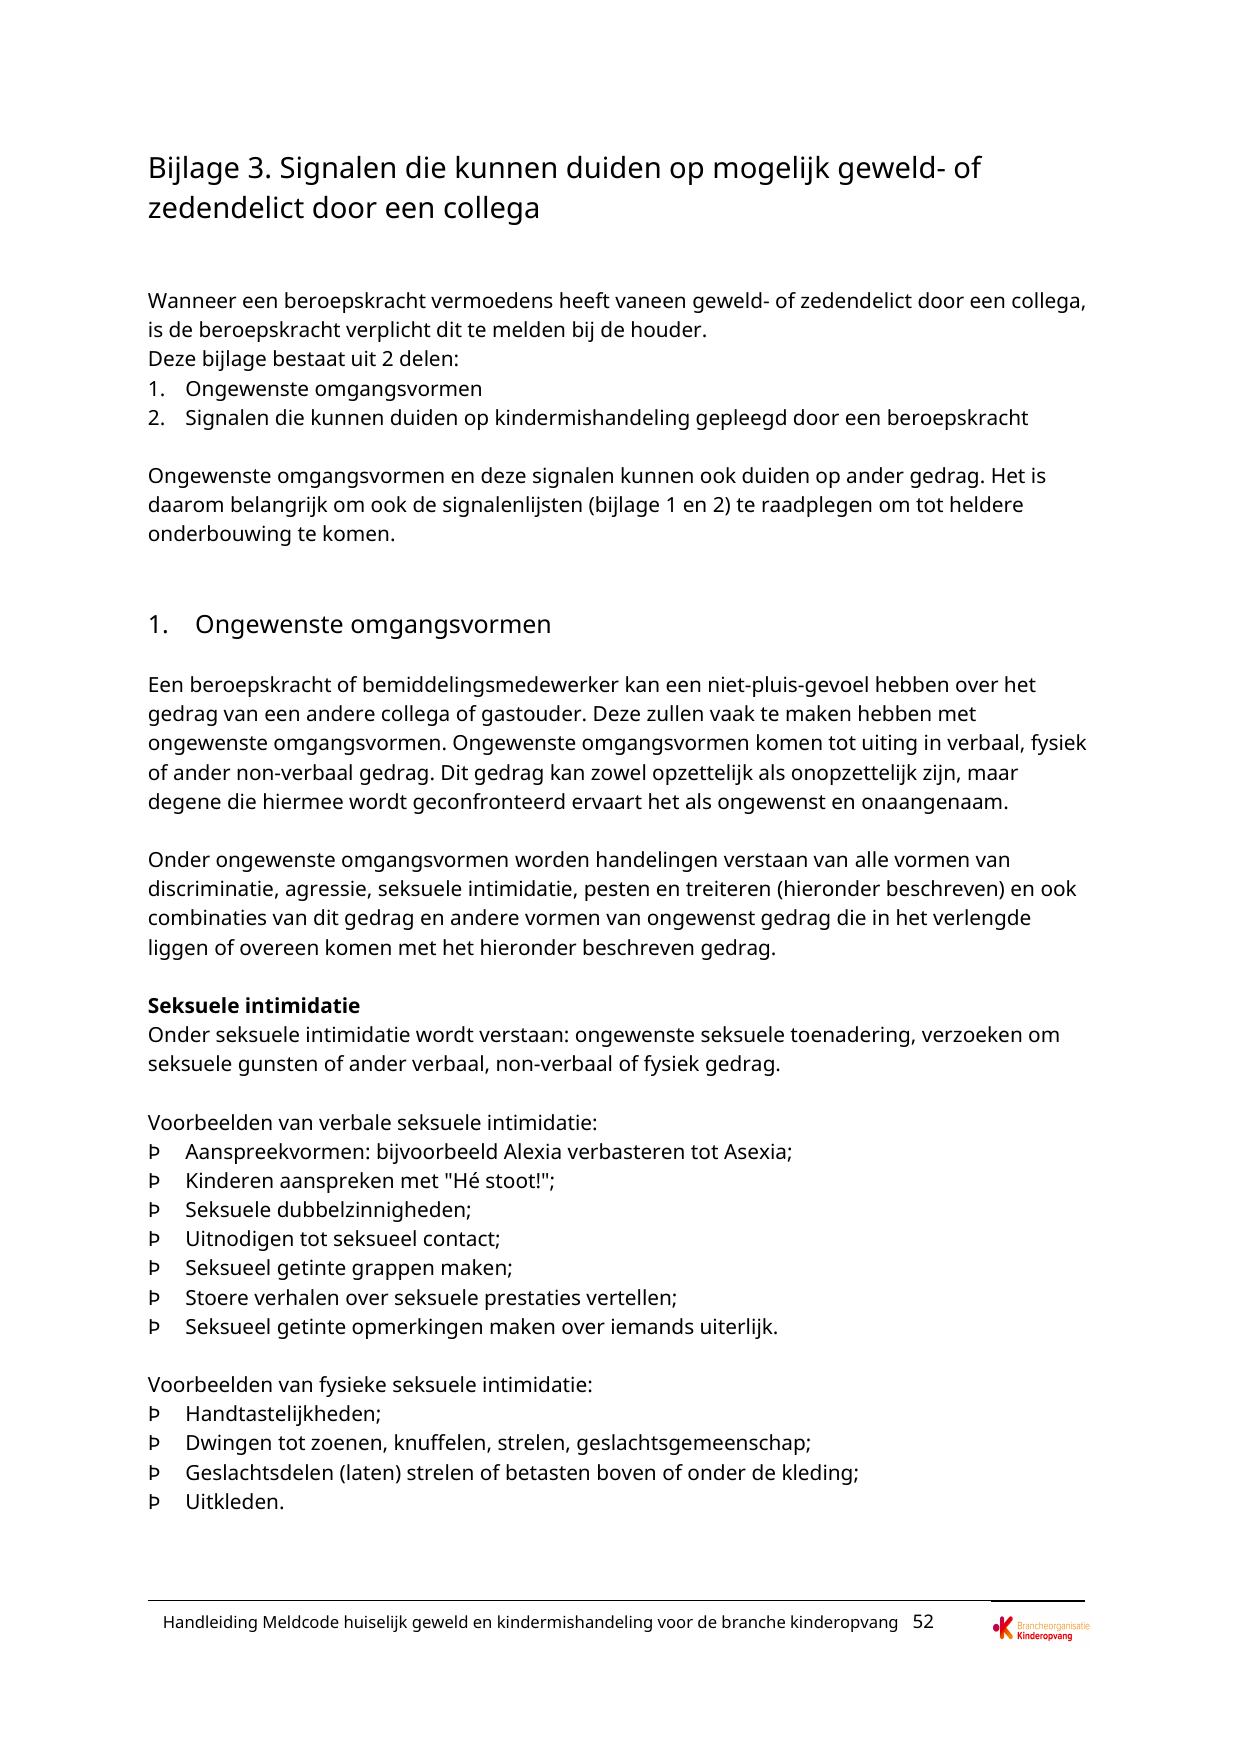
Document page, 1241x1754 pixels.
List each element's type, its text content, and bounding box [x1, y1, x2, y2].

subtitle Bijlage 3. Signalen die kunnen duiden op mogelijk geweld- of zedendelict door een collega [148, 148, 1092, 227]
list Stoere verhalen over seksuele prestaties vertellen; [148, 1282, 1092, 1311]
text Een beroepskracht of bemiddelingsmedewerker kan een niet-pluis-gevoel hebben over het gedrag van een andere collega of gastouder. Deze zullen vaak te maken hebben met ongewenste omgangsvormen. Ongewenste omgangsvormen komen tot uiting in verbaal, fysiek of ander non-verbaal gedrag. Dit gedrag kan zowel opzettelijk als onopzettelijk zijn, maar degene die hiermee wordt geconfronteerd ervaart het als ongewenst en onaangenaam. [148, 669, 1092, 815]
list Dwingen tot zoenen, knuffelen, strelen, geslachtsgemeenschap; [148, 1428, 1092, 1457]
text Ongewenste omgangsvormen en deze signalen kunnen ook duiden op ander gedrag. Het is daarom belangrijk om ook de signalenlijsten (bijlage 1 en 2) te raadplegen om tot heldere onderbouwing te komen. [148, 460, 1092, 548]
text 1. Ongewenste omgangsvormen [148, 606, 1092, 640]
text Seksuele intimidatie [148, 990, 1092, 1019]
list Seksueel getinte opmerkingen maken over iemands uiterlijk. [148, 1311, 1092, 1340]
text Deze bijlage bestaat uit 2 delen: [148, 344, 1092, 373]
text Voorbeelden van verbale seksuele intimidatie: [148, 1107, 1092, 1136]
list Aanspreekvormen: bijvoorbeeld Alexia verbasteren tot Asexia; [148, 1136, 1092, 1165]
list Signalen die kunnen duiden op kindermishandeling gepleegd door een beroepskracht [148, 402, 1092, 431]
list Kinderen aanspreken met "Hé stoot!"; [148, 1165, 1092, 1194]
list Geslachtsdelen (laten) strelen of betasten boven of onder de kleding; [148, 1457, 1092, 1486]
list Seksuele dubbelzinnigheden; [148, 1194, 1092, 1224]
text Voorbeelden van fysieke seksuele intimidatie: [148, 1369, 1092, 1399]
list Uitnodigen tot seksueel contact; [148, 1224, 1092, 1253]
text Onder seksuele intimidatie wordt verstaan: ongewenste seksuele toenadering, verzoeken om seksuele gunsten of ander verbaal, non-verbaal of fysiek gedrag. [148, 1019, 1092, 1078]
text Onder ongewenste omgangsvormen worden handelingen verstaan van alle vormen van discriminatie, agressie, seksuele intimidatie, pesten en treiteren (hieronder beschreven) en ook combinaties van dit gedrag en andere vormen van ongewenst gedrag die in het verlengde liggen of overeen komen met het hieronder beschreven gedrag. [148, 844, 1092, 961]
text Wanneer een beroepskracht vermoedens heeft vaneen geweld- of zedendelict door een collega, is de beroepskracht verplicht dit te melden bij de houder. [148, 285, 1092, 344]
list Ongewenste omgangsvormen [148, 373, 1092, 402]
list Seksueel getinte grappen maken; [148, 1253, 1092, 1282]
list Uitkleden. [148, 1486, 1092, 1515]
list Handtastelijkheden; [148, 1399, 1092, 1428]
